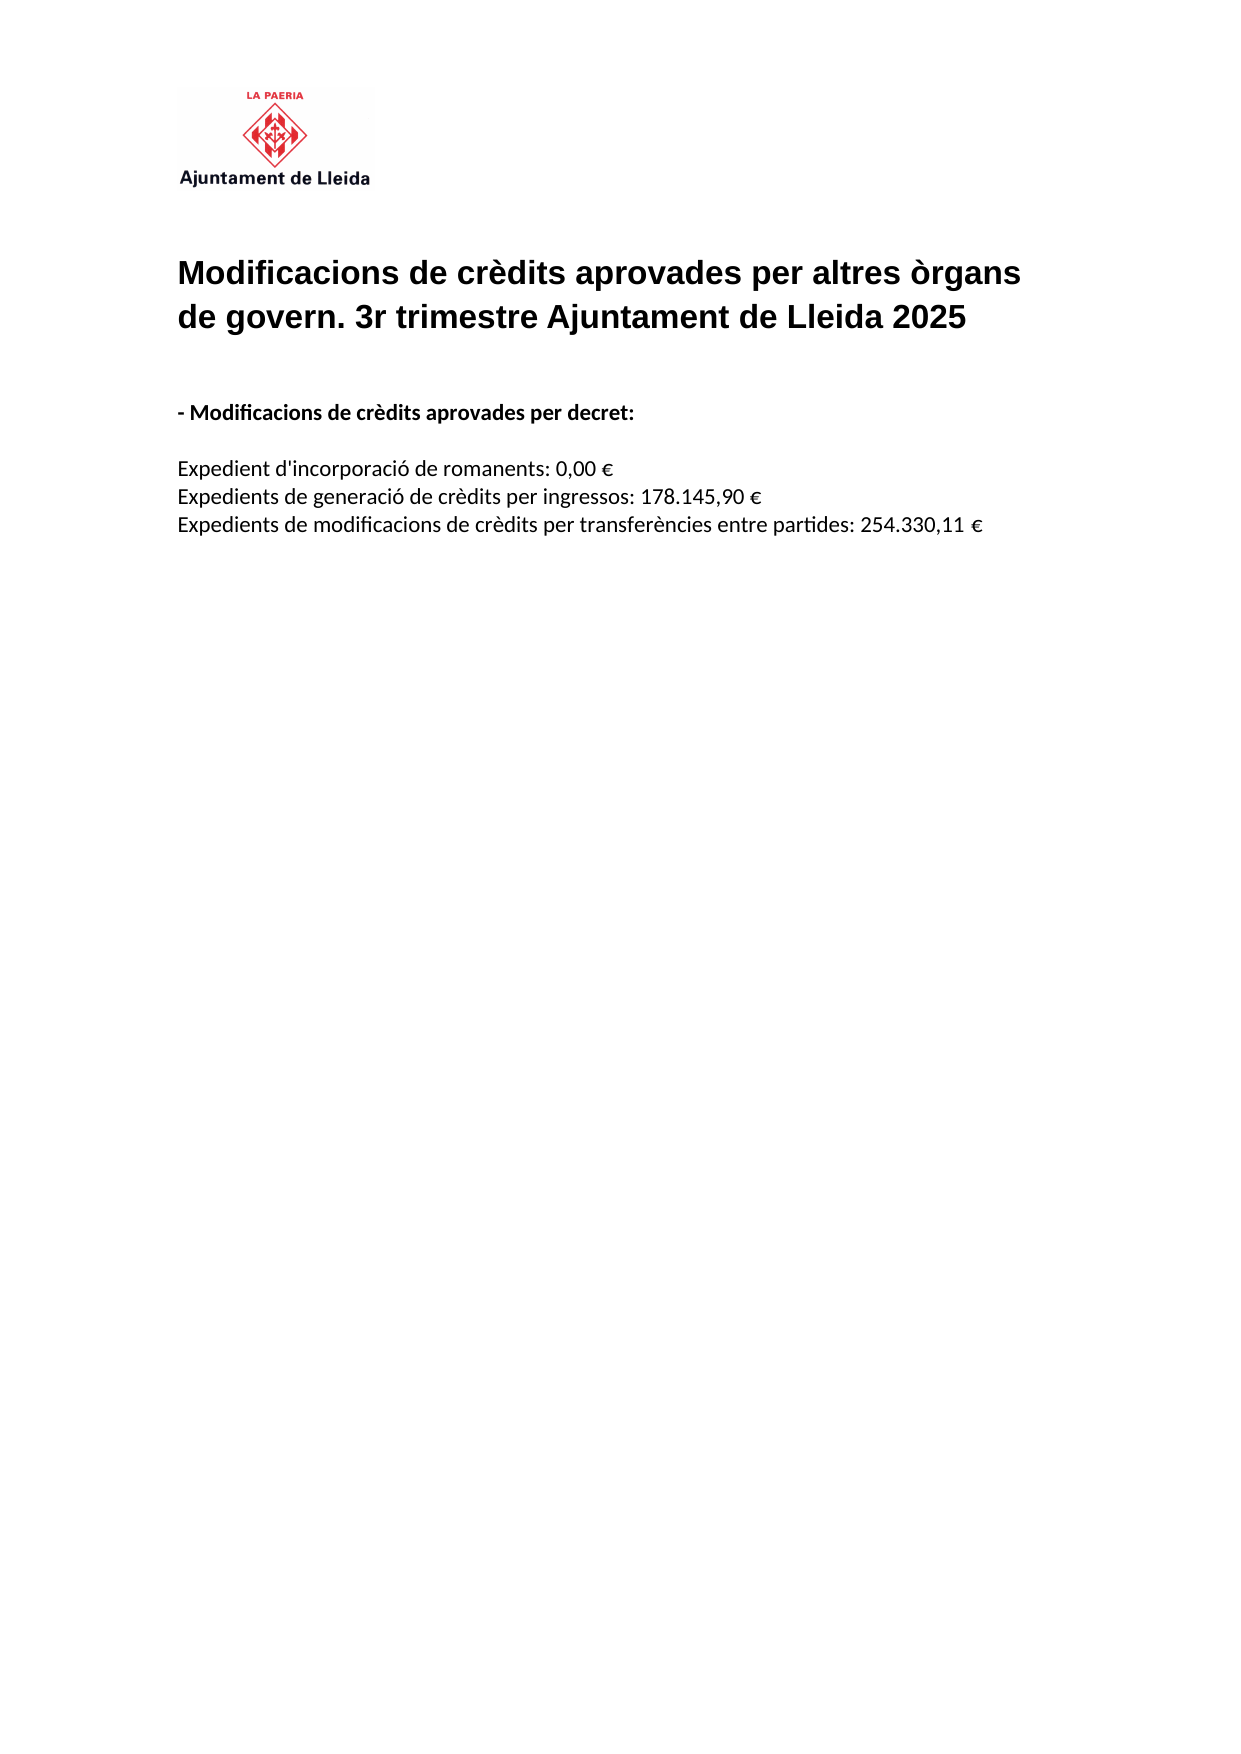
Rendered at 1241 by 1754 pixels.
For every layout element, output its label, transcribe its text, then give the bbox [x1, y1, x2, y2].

text Expedients de modificacions de crèdits per transferències entre partides: 254.330,11 € [177, 510, 1063, 538]
text Expedient d'incorporació de romanents: 0,00 € [177, 454, 1063, 482]
text Expedients de generació de crèdits per ingressos: 178.145,90 € [177, 482, 1063, 510]
subtitle Modificacions de crèdits aprovades per altres òrgans de govern. 3r trimestre Ajuntament de Lleida 2025 [177, 253, 1063, 335]
text - Modificacions de crèdits aprovades per decret: [177, 398, 1063, 426]
